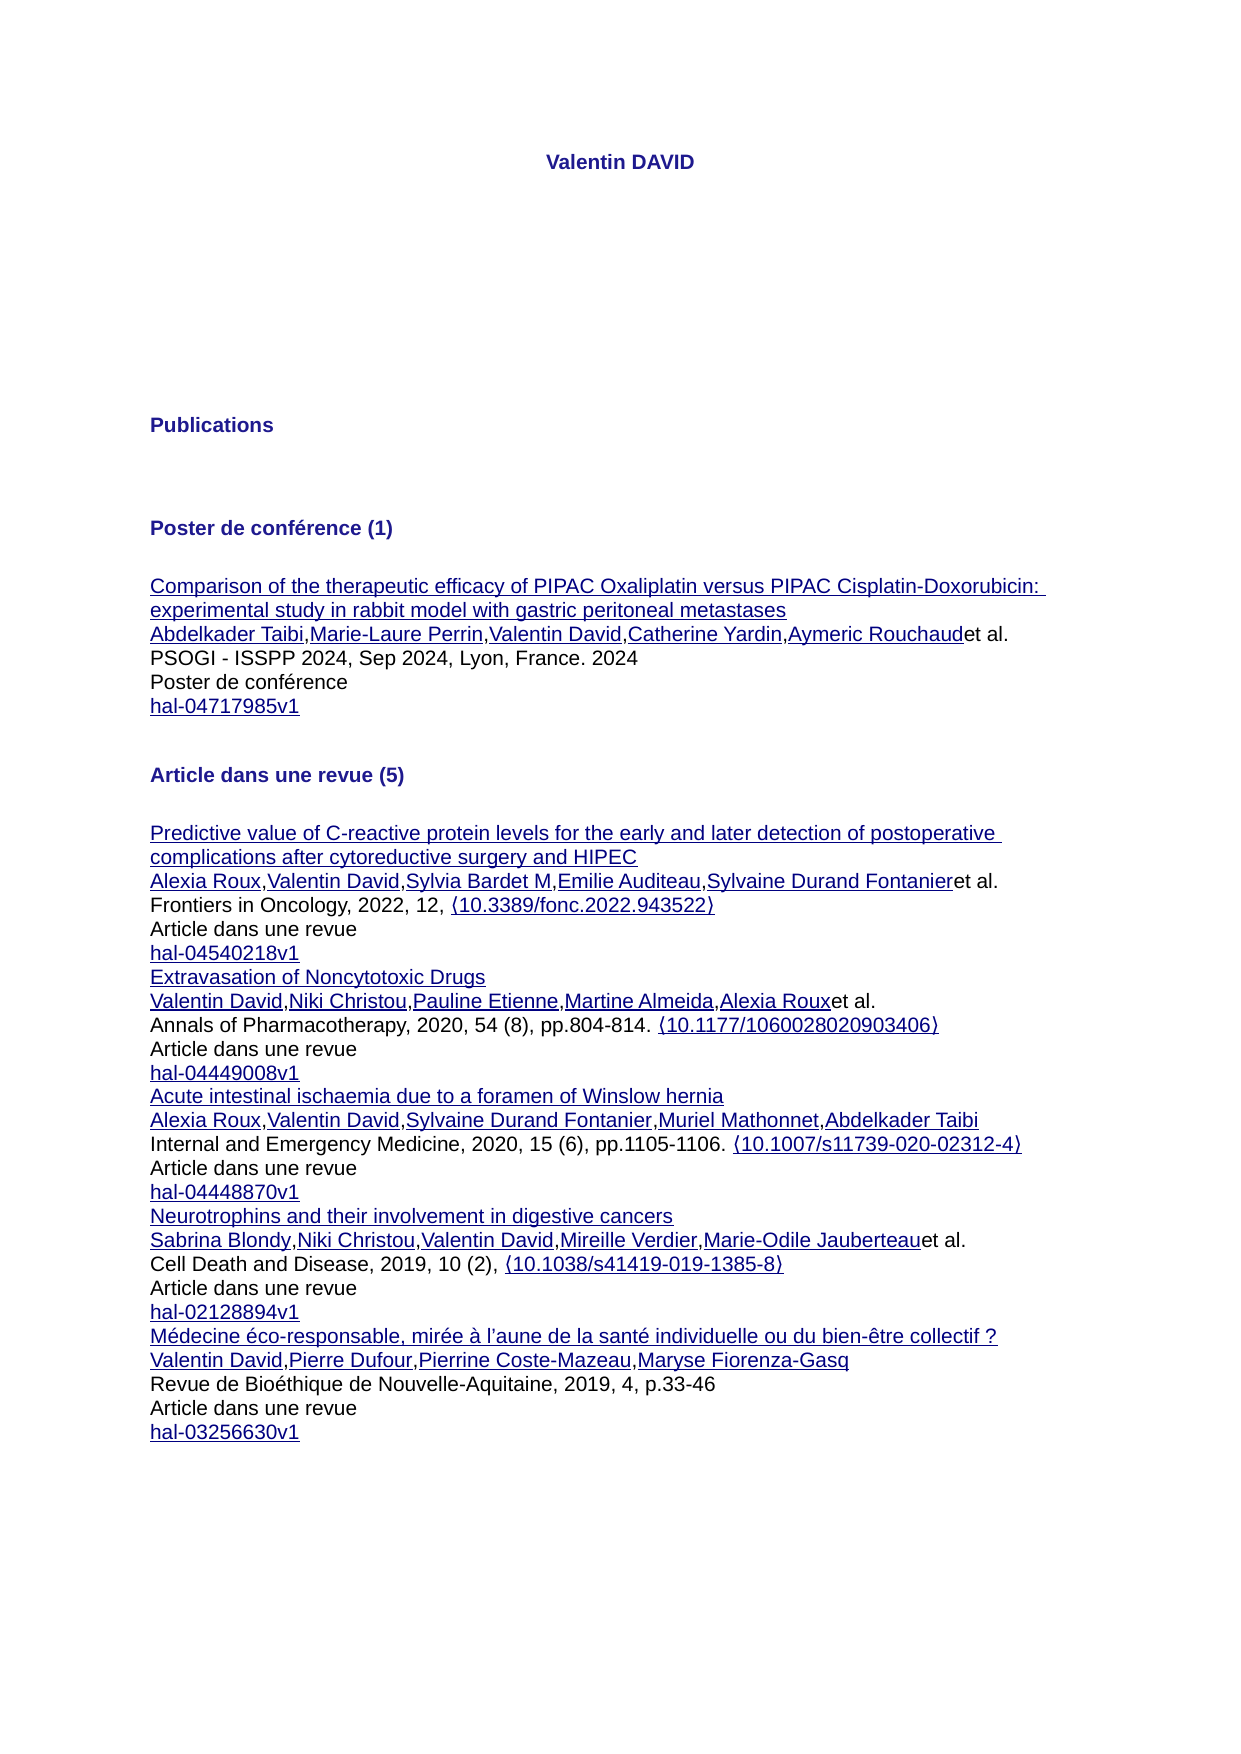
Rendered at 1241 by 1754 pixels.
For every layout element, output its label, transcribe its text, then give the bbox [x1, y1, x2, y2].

subtitle Article dans une revue (5) [150, 762, 1090, 786]
table_header Predictive value of C-reactive protein levels for the early and later detection of postoperative complications after cytoreductive surgery and HIPEC Alexia Roux,Valentin David,Sylvia Bardet M,Emilie Auditeau,Sylvaine Durand Fontanieret al. Frontiers in Oncology, 2022, 12, ⟨10.3389/fonc.2022.943522⟩ Article dans une revue hal-04540218v1 [150, 821, 1090, 964]
subtitle Publications [150, 412, 1090, 436]
table_cell Acute intestinal ischaemia due to a foramen of Winslow hernia Alexia Roux,Valentin David,Sylvaine Durand Fontanier,Muriel Mathonnet,Abdelkader Taibi Internal and Emergency Medicine, 2020, 15 (6), pp.1105-1106. ⟨10.1007/s11739-020-02312-4⟩ Article dans une revue hal-04448870v1 [150, 1084, 1090, 1204]
table_cell Neurotrophins and their involvement in digestive cancers Sabrina Blondy,Niki Christou,Valentin David,Mireille Verdier,Marie-Odile Jauberteauet al. Cell Death and Disease, 2019, 10 (2), ⟨10.1038/s41419-019-1385-8⟩ Article dans une revue hal-02128894v1 [150, 1204, 1090, 1324]
subtitle Poster de conférence (1) [150, 516, 1090, 539]
table_cell Médecine éco-responsable, mirée à l’aune de la santé individuelle ou du bien-être collectif ? Valentin David,Pierre Dufour,Pierrine Coste-Mazeau,Maryse Fiorenza-Gasq Revue de Bioéthique de Nouvelle-Aquitaine, 2019, 4, p.33-46 Article dans une revue hal-03256630v1 [150, 1324, 1090, 1444]
table_header Comparison of the therapeutic efficacy of PIPAC Oxaliplatin versus PIPAC Cisplatin-Doxorubicin: experimental study in rabbit model with gastric peritoneal metastases Abdelkader Taibi,Marie-Laure Perrin,Valentin David,Catherine Yardin,Aymeric Rouchaudet al. PSOGI - ISSPP 2024, Sep 2024, Lyon, France. 2024 Poster de conférence hal-04717985v1 [150, 574, 1090, 718]
table_cell Extravasation of Noncytotoxic Drugs Valentin David,Niki Christou,Pauline Etienne,Martine Almeida,Alexia Rouxet al. Annals of Pharmacotherapy, 2020, 54 (8), pp.804-814. ⟨10.1177/1060028020903406⟩ Article dans une revue hal-04449008v1 [150, 965, 1090, 1084]
subtitle Valentin DAVID [150, 150, 1090, 174]
